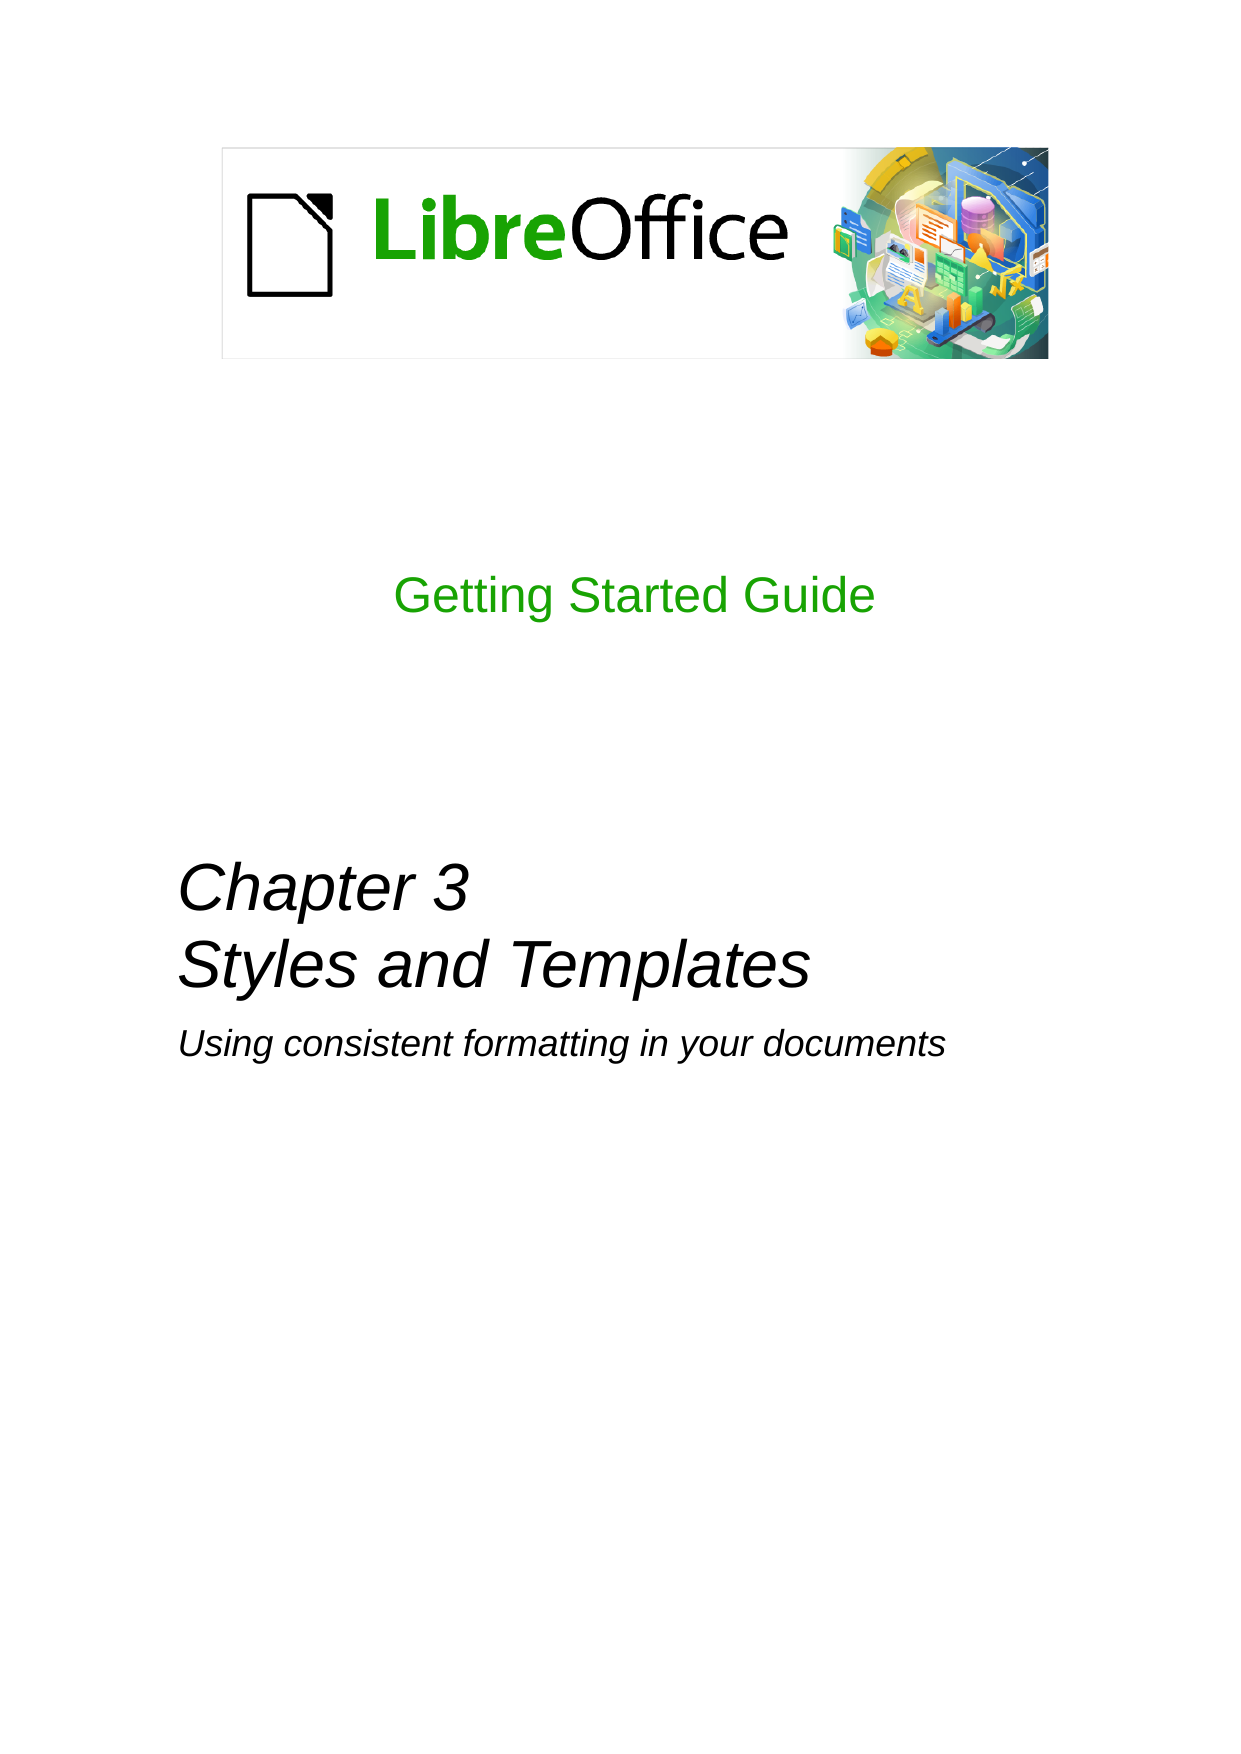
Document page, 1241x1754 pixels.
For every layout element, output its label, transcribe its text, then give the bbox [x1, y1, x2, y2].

text Getting Started Guide [177, 566, 1093, 623]
title Chapter 3 Styles and Templates [177, 848, 1093, 1002]
subtitle Using consistent formatting in your documents [177, 1021, 1093, 1064]
picture [221, 147, 1049, 359]
